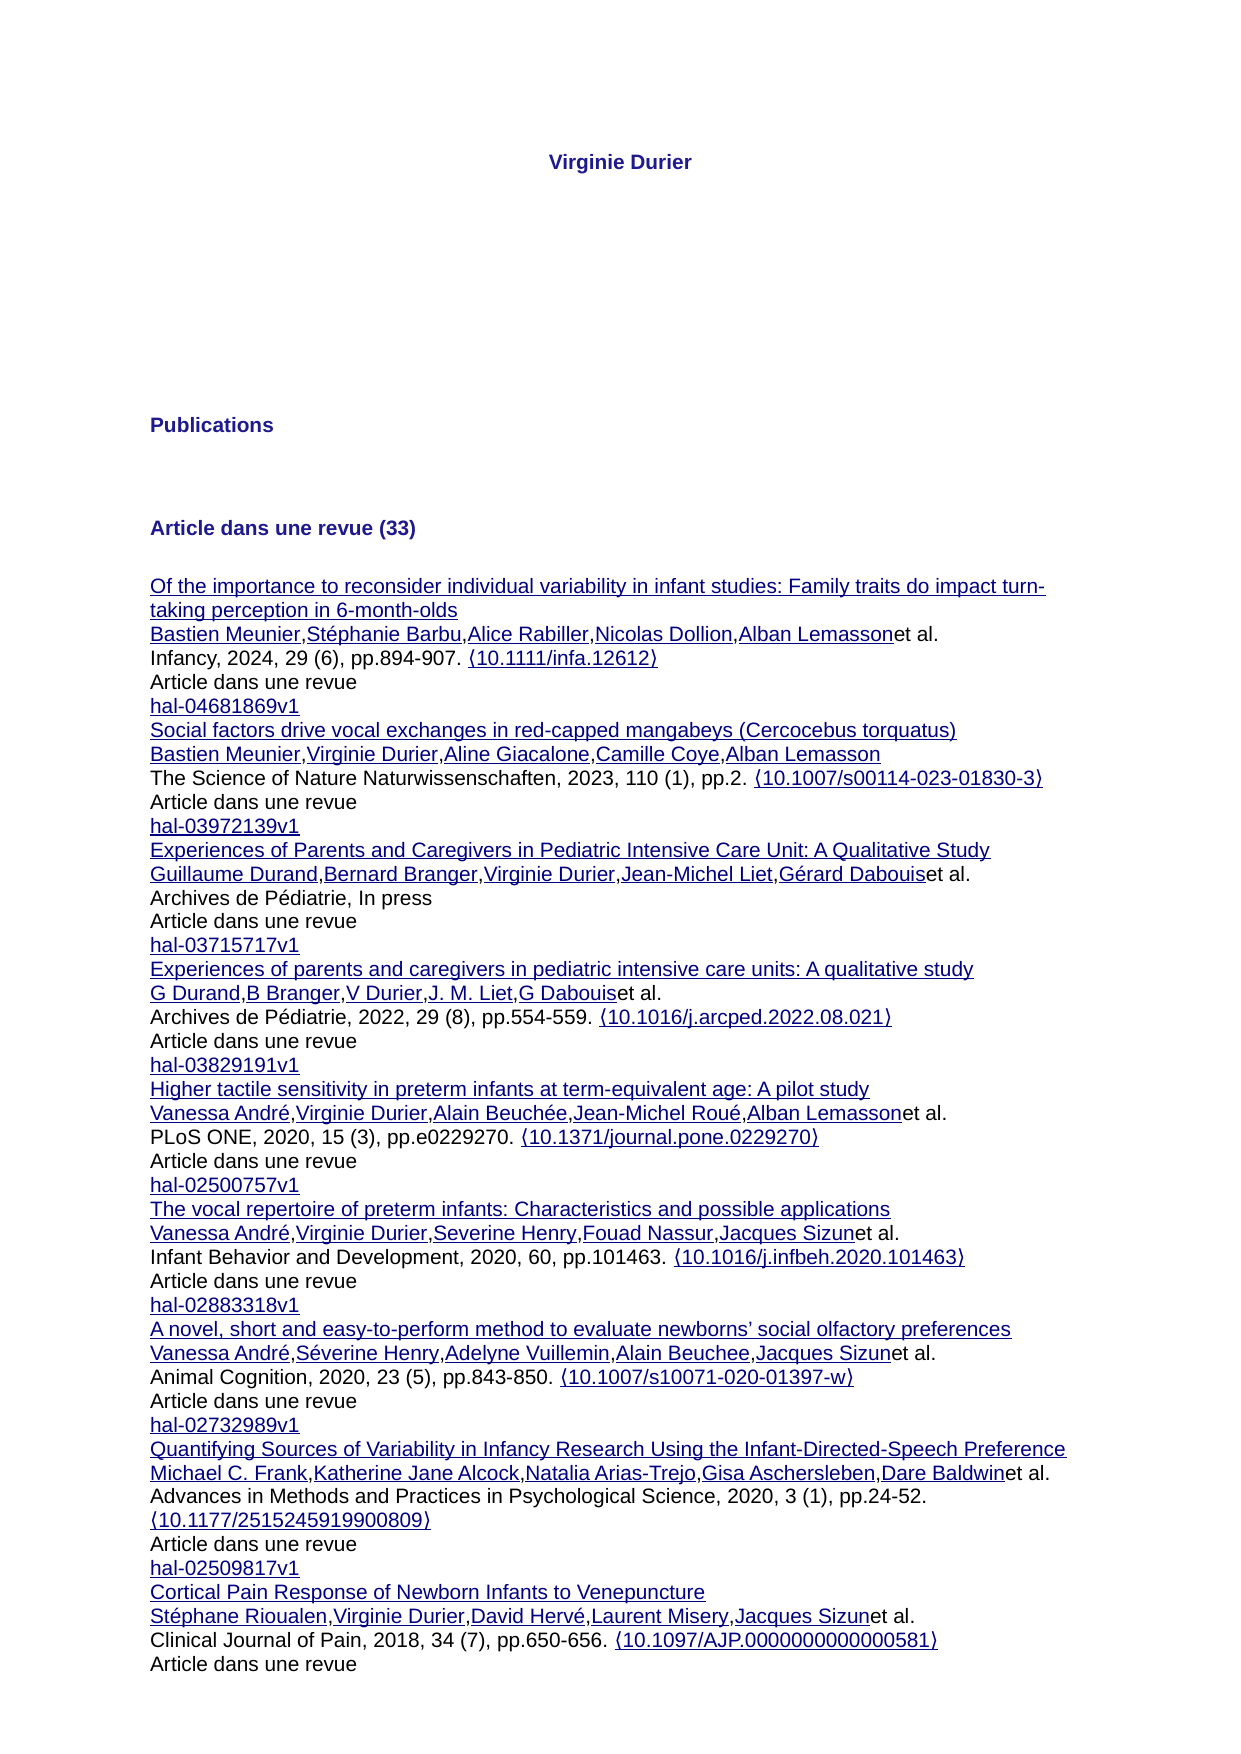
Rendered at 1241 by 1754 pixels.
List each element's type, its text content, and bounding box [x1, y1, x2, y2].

table_cell Quantifying Sources of Variability in Infancy Research Using the Infant-Directed-Speech Preference Michael C. Frank,Katherine Jane Alcock,Natalia Arias-Trejo,Gisa Aschersleben,Dare Baldwinet al. Advances in Methods and Practices in Psychological Science, 2020, 3 (1), pp.24-52. ⟨10.1177/2515245919900809⟩ Article dans une revue hal-02509817v1 [150, 1436, 1090, 1580]
table_cell A novel, short and easy-to-perform method to evaluate newborns’ social olfactory preferences Vanessa André,Séverine Henry,Adelyne Vuillemin,Alain Beuchee,Jacques Sizunet al. Animal Cognition, 2020, 23 (5), pp.843-850. ⟨10.1007/s10071-020-01397-w⟩ Article dans une revue hal-02732989v1 [150, 1317, 1090, 1436]
subtitle Virginie Durier [150, 150, 1090, 174]
subtitle Article dans une revue (33) [150, 516, 1090, 539]
table_header Of the importance to reconsider individual variability in infant studies: Family traits do impact turn‐taking perception in 6‐month‐olds Bastien Meunier,Stéphanie Barbu,Alice Rabiller,Nicolas Dollion,Alban Lemassonet al. Infancy, 2024, 29 (6), pp.894-907. ⟨10.1111/infa.12612⟩ Article dans une revue hal-04681869v1 [150, 574, 1090, 718]
table_cell Experiences of parents and caregivers in pediatric intensive care units: A qualitative study G Durand,B Branger,V Durier,J. M. Liet,G Dabouiset al. Archives de Pédiatrie, 2022, 29 (8), pp.554-559. ⟨10.1016/j.arcped.2022.08.021⟩ Article dans une revue hal-03829191v1 [150, 957, 1090, 1077]
table_cell The vocal repertoire of preterm infants: Characteristics and possible applications Vanessa André,Virginie Durier,Severine Henry,Fouad Nassur,Jacques Sizunet al. Infant Behavior and Development, 2020, 60, pp.101463. ⟨10.1016/j.infbeh.2020.101463⟩ Article dans une revue hal-02883318v1 [150, 1197, 1090, 1317]
table_cell Experiences of Parents and Caregivers in Pediatric Intensive Care Unit: A Qualitative Study Guillaume Durand,Bernard Branger,Virginie Durier,Jean-Michel Liet,Gérard Dabouiset al. Archives de Pédiatrie, In press Article dans une revue hal-03715717v1 [150, 838, 1090, 957]
subtitle Publications [150, 412, 1090, 436]
table_cell Higher tactile sensitivity in preterm infants at term-equivalent age: A pilot study Vanessa André,Virginie Durier,Alain Beuchée,Jean-Michel Roué,Alban Lemassonet al. PLoS ONE, 2020, 15 (3), pp.e0229270. ⟨10.1371/journal.pone.0229270⟩ Article dans une revue hal-02500757v1 [150, 1077, 1090, 1197]
table_cell Social factors drive vocal exchanges in red-capped mangabeys (Cercocebus torquatus) Bastien Meunier,Virginie Durier,Aline Giacalone,Camille Coye,Alban Lemasson The Science of Nature Naturwissenschaften, 2023, 110 (1), pp.2. ⟨10.1007/s00114-023-01830-3⟩ Article dans une revue hal-03972139v1 [150, 718, 1090, 837]
table_cell Cortical Pain Response of Newborn Infants to Venepuncture Stéphane Rioualen,Virginie Durier,David Hervé,Laurent Misery,Jacques Sizunet al. Clinical Journal of Pain, 2018, 34 (7), pp.650-656. ⟨10.1097/AJP.0000000000000581⟩ Article dans une revue [150, 1580, 1090, 1676]
